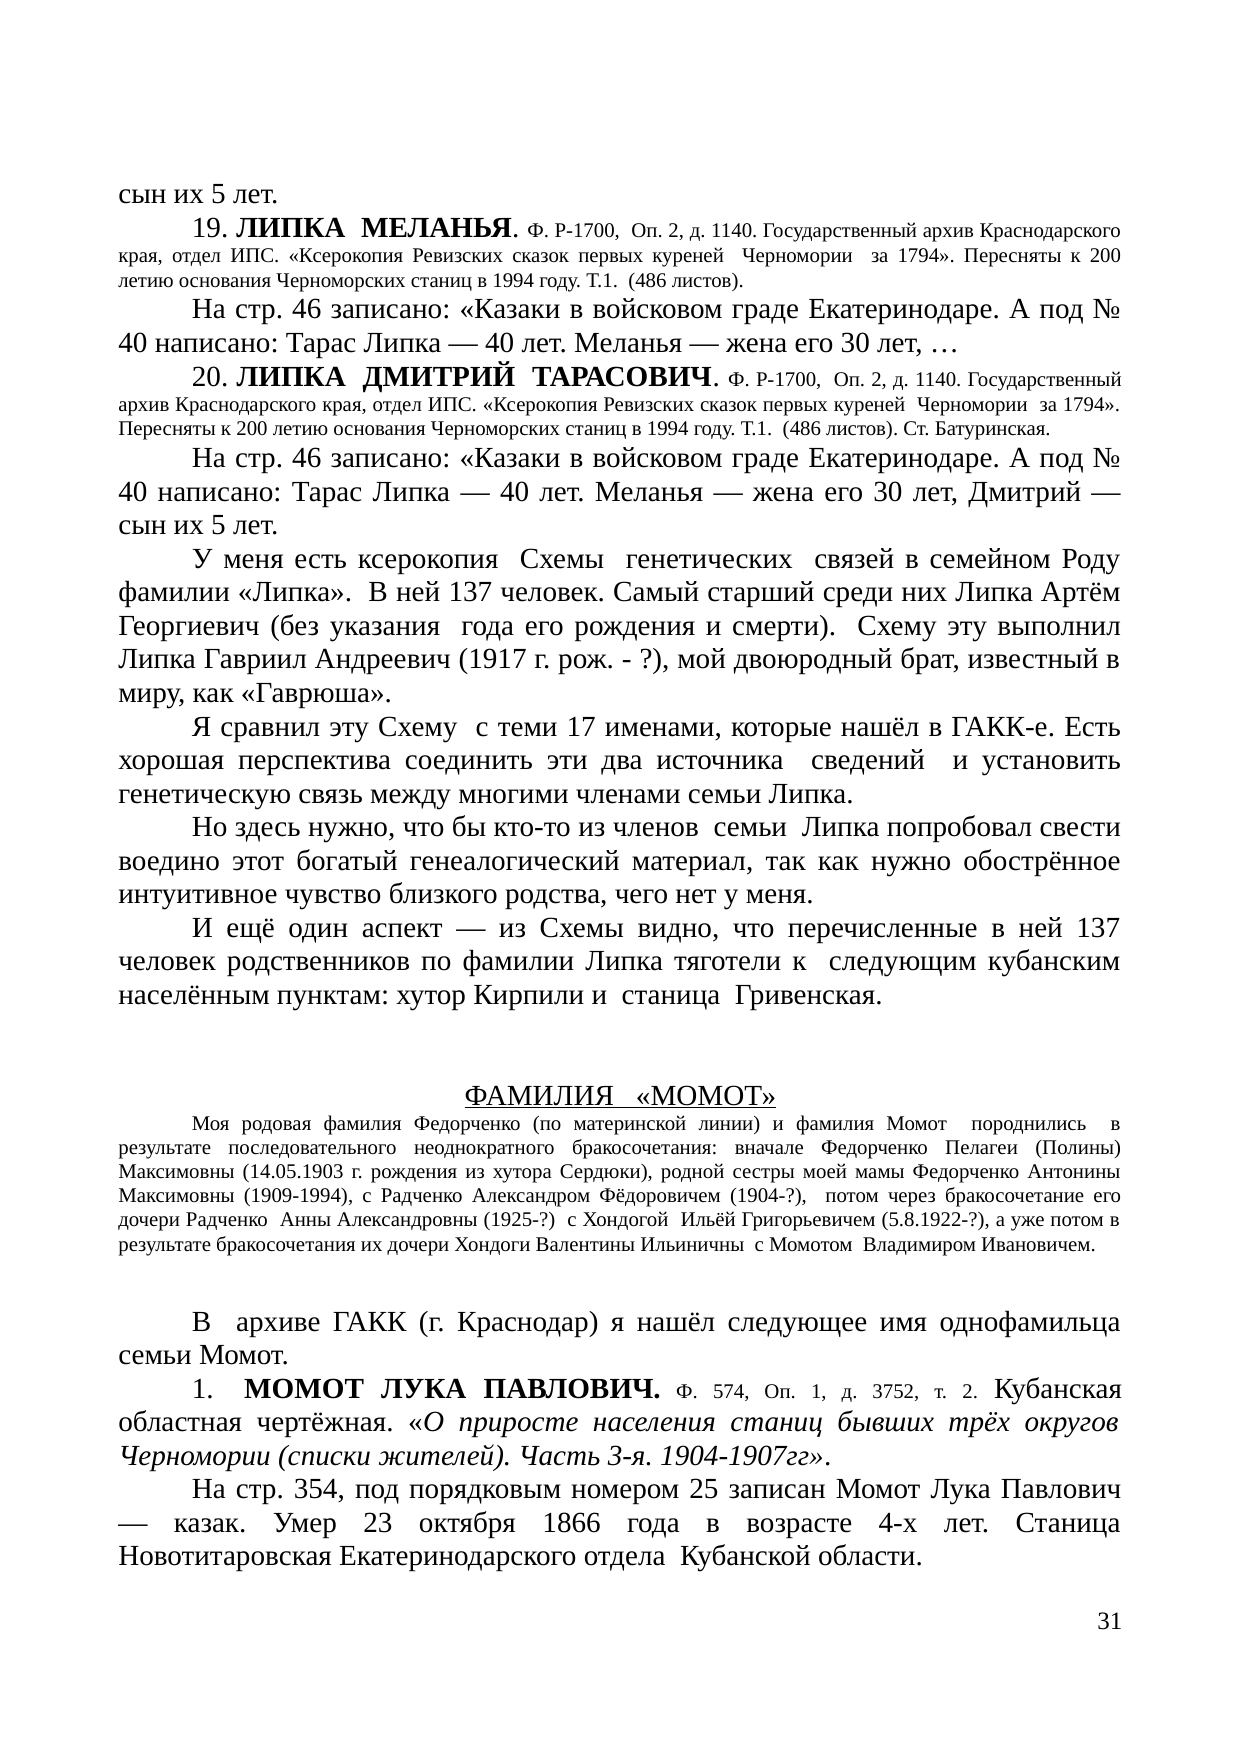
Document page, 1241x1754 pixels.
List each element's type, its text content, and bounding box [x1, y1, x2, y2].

text На стр. 354, под порядковым номером 25 записан Момот Лука Павлович — казак. Умер 23 октября 1866 года в возрасте 4-х лет. Станица Новотитаровская Екатеринодарского отдела Кубанской области. [118, 1471, 1122, 1572]
text Моя родовая фамилия Федорченко (по материнской линии) и фамилия Момот породнились в результате последовательного неоднократного бракосочетания: вначале Федорченко Пелагеи (Полины) Максимовны (14.05.1903 г. рождения из хутора Сердюки), родной сестры моей мамы Федорченко Антонины Максимовны (1909-1994), с Радченко Александром Фёдоровичем (1904-?), потом через бракосочетание его дочери Радченко Анны Александровны (1925-?) с Хондогой Ильёй Григорьевичем (5.8.1922-?), а уже потом в результате бракосочетания их дочери Хондоги Валентины Ильиничны с Момотом Владимиром Ивановичем. [118, 1111, 1122, 1256]
text 1. МОМОТ ЛУКА ПАВЛОВИЧ. Ф. 574, Оп. 1, д. 3752, т. 2. Кубанская областная чертёжная. «О приросте населения станиц бывших трёх округов Черномории (списки жителей). Часть 3-я. 1904-1907гг». [118, 1371, 1122, 1471]
text 19. ЛИПКА МЕЛАНЬЯ. Ф. Р-1700, Оп. 2, д. 1140. Государственный архив Краснодарского края, отдел ИПС. «Ксерокопия Ревизских сказок первых куреней Черномории за 1794». Пересняты к 200 летию основания Черноморских станиц в 1994 году. Т.1. (486 листов). [118, 210, 1122, 292]
text 20. ЛИПКА ДМИТРИЙ ТАРАСОВИЧ. Ф. Р-1700, Оп. 2, д. 1140. Государственный архив Краснодарского края, отдел ИПС. «Ксерокопия Ревизских сказок первых куреней Черномории за 1794». Пересняты к 200 летию основания Черноморских станиц в 1994 году. Т.1. (486 листов). Ст. Батуринская. [118, 359, 1122, 440]
text ФАМИЛИЯ «МОМОТ» [118, 1078, 1122, 1111]
text В архиве ГАКК (г. Краснодар) я нашёл следующее имя однофамильца семьи Момот. [118, 1304, 1122, 1371]
text сын их 5 лет. [118, 176, 1122, 210]
text На стр. 46 записано: «Казаки в войсковом граде Екатеринодаре. А под № 40 написано: Тарас Липка — 40 лет. Меланья — жена его 30 лет, … [118, 292, 1122, 359]
text У меня есть ксерокопия Схемы генетических связей в семейном Роду фамилии «Липка». В ней 137 человек. Самый старший среди них Липка Артём Георгиевич (без указания года его рождения и смерти). Схему эту выполнил Липка Гавриил Андреевич (1917 г. рож. - ?), мой двоюродный брат, известный в миру, как «Гаврюша». [118, 541, 1122, 709]
text Но здесь нужно, что бы кто-то из членов семьи Липка попробовал свести воедино этот богатый генеалогический материал, так как нужно обострённое интуитивное чувство близкого родства, чего нет у меня. [118, 809, 1122, 910]
text На стр. 46 записано: «Казаки в войсковом граде Екатеринодаре. А под № 40 написано: Тарас Липка — 40 лет. Меланья — жена его 30 лет, Дмитрий — сын их 5 лет. [118, 440, 1122, 541]
text Я сравнил эту Схему с теми 17 именами, которые нашёл в ГАКК-е. Есть хорошая перспектива соединить эти два источника сведений и установить генетическую связь между многими членами семьи Липка. [118, 709, 1122, 809]
text И ещё один аспект — из Схемы видно, что перечисленные в ней 137 человек родственников по фамилии Липка тяготели к следующим кубанским населённым пунктам: хутор Кирпили и станица Гривенская. [118, 910, 1122, 1011]
